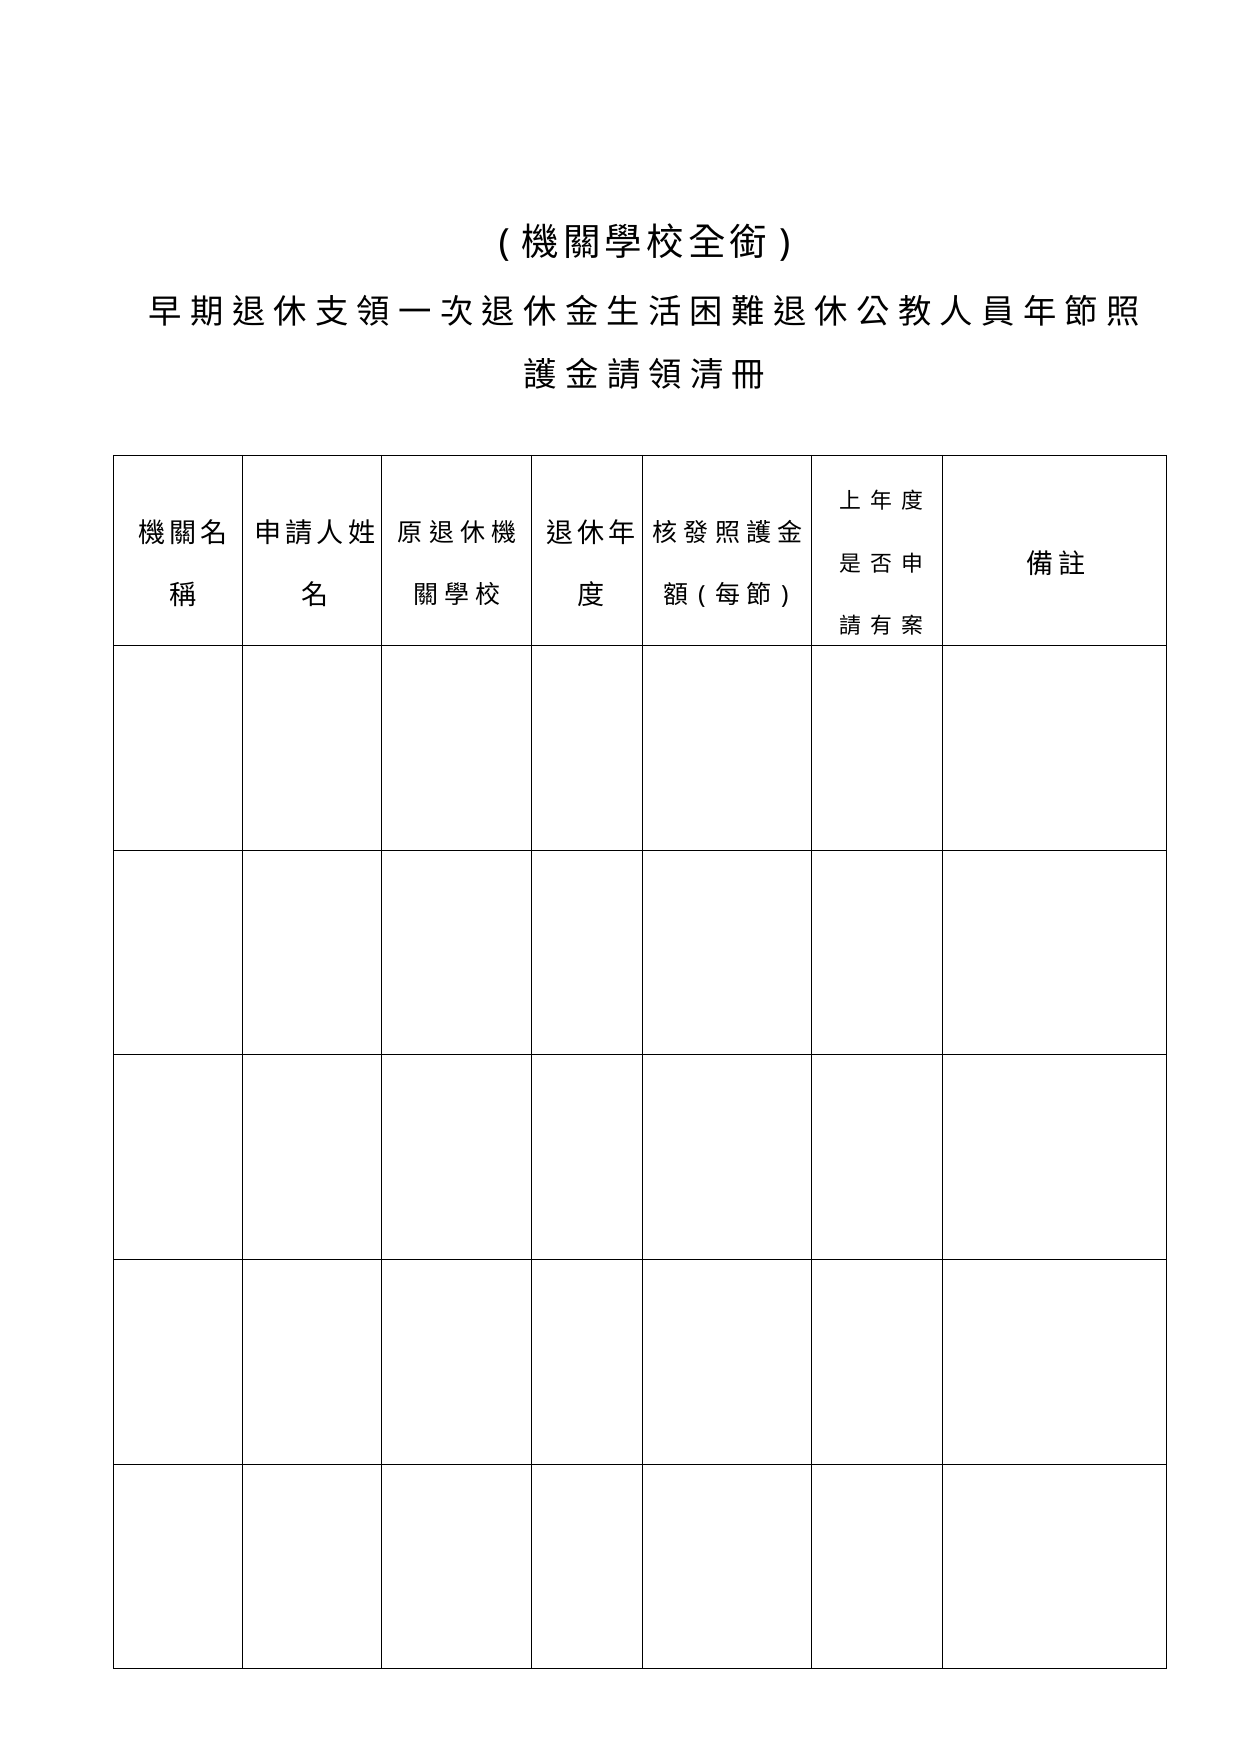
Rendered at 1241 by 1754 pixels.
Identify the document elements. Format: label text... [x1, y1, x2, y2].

table_cell [943, 1055, 1166, 1259]
table_cell [812, 1260, 942, 1464]
table_cell [243, 1465, 381, 1668]
table_cell [643, 1465, 811, 1668]
table_cell [382, 851, 531, 1054]
table_cell 備註 [943, 456, 1166, 645]
table_cell 核發照護金額(每節) [643, 456, 811, 645]
table_cell [532, 851, 642, 1054]
table_cell [943, 646, 1166, 849]
table_cell [532, 646, 642, 849]
table_cell [243, 851, 381, 1054]
table_cell [382, 1465, 531, 1668]
table_cell [943, 851, 1166, 1054]
table_cell [243, 1260, 381, 1464]
table_cell 原退休機關學校 [382, 456, 531, 645]
table_cell 機關名稱 [114, 456, 242, 645]
table_cell [114, 1465, 242, 1668]
table_cell [643, 646, 811, 849]
table_cell 退休年度 [532, 456, 642, 645]
table_cell [114, 1260, 242, 1464]
table_cell [382, 1055, 531, 1259]
table_cell [643, 851, 811, 1054]
table_cell 申請人姓名 [243, 456, 381, 645]
table_cell [243, 646, 381, 849]
table_cell [812, 1055, 942, 1259]
table_cell [243, 1055, 381, 1259]
table_cell [382, 646, 531, 849]
table_cell [643, 1055, 811, 1259]
table_cell [114, 851, 242, 1054]
table_cell [114, 646, 242, 849]
table_cell [532, 1260, 642, 1464]
table_cell [943, 1260, 1166, 1464]
table_cell [114, 1055, 242, 1259]
table_cell [812, 646, 942, 849]
table_cell [812, 851, 942, 1054]
table_cell [532, 1055, 642, 1259]
table_cell [532, 1465, 642, 1668]
table_cell [643, 1260, 811, 1464]
table_cell [943, 1465, 1166, 1668]
table_cell [382, 1260, 531, 1464]
table_cell 上年度是否申請有案 [812, 456, 942, 645]
table_header (機關學校全銜) 早期退休支領一次退休金生活困難退休公教人員年節照護金請領清冊 [114, 196, 1166, 455]
table_cell [812, 1465, 942, 1668]
